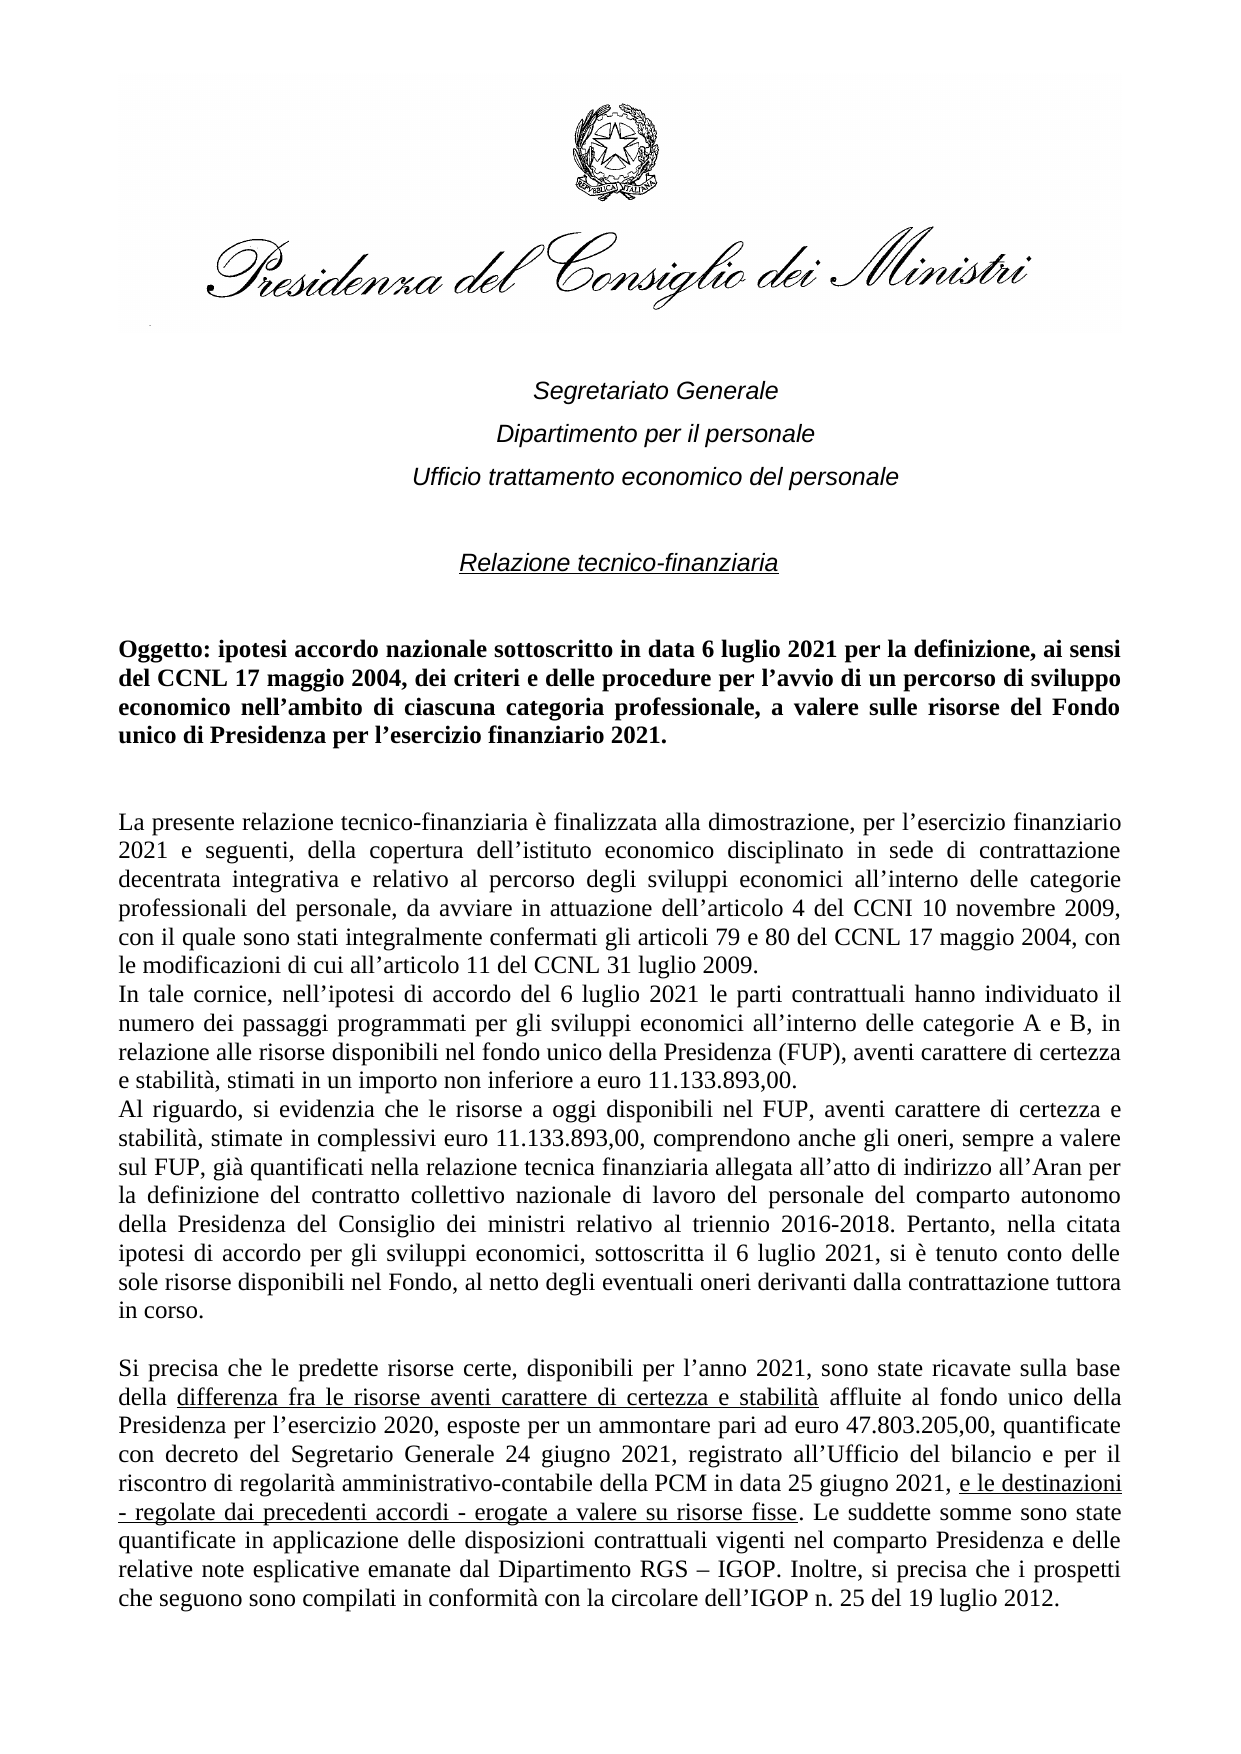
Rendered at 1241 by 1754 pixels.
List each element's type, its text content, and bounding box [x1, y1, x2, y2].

text Ufficio trattamento economico del personale [118, 462, 1122, 491]
text La presente relazione tecnico-finanziaria è finalizzata alla dimostrazione, per l’esercizio finanziario 2021 e seguenti, della copertura dell’istituto economico disciplinato in sede di contrattazione decentrata integrativa e relativo al percorso degli sviluppi economici all’interno delle categorie professionali del personale, da avviare in attuazione dell’articolo 4 del CCNI 10 novembre 2009, con il quale sono stati integralmente confermati gli articoli 79 e 80 del CCNL 17 maggio 2004, con le modificazioni di cui all’articolo 11 del CCNL 31 luglio 2009. [118, 807, 1122, 979]
text Oggetto: ipotesi accordo nazionale sottoscritto in data 6 luglio 2021 per la definizione, ai sensi del CCNL 17 maggio 2004, dei criteri e delle procedure per l’avvio di un percorso di sviluppo economico nell’ambito di ciascuna categoria professionale, a valere sulle risorse del Fondo unico di Presidenza per l’esercizio finanziario 2021. [118, 634, 1122, 749]
text Relazione tecnico-finanziaria [118, 548, 1122, 577]
text Dipartimento per il personale [118, 419, 1122, 447]
text In tale cornice, nell’ipotesi di accordo del 6 luglio 2021 le parti contrattuali hanno individuato il numero dei passaggi programmati per gli sviluppi economici all’interno delle categorie A e B, in relazione alle risorse disponibili nel fondo unico della Presidenza (FUP), aventi carattere di certezza e stabilità, stimati in un importo non inferiore a euro 11.133.893,00. [118, 979, 1122, 1094]
text Si precisa che le predette risorse certe, disponibili per l’anno 2021, sono state ricavate sulla base della differenza fra le risorse aventi carattere di certezza e stabilità affluite al fondo unico della Presidenza per l’esercizio 2020, esposte per un ammontare pari ad euro 47.803.205,00, quantificate con decreto del Segretario Generale 24 giugno 2021, registrato all’Ufficio del bilancio e per il riscontro di regolarità amministrativo-contabile della PCM in data 25 giugno 2021, e le destinazioni - regolate dai precedenti accordi - erogate a valere su risorse fisse. Le suddette somme sono state quantificate in applicazione delle disposizioni contrattuali vigenti nel comparto Presidenza e delle relative note esplicative emanate dal Dipartimento RGS – IGOP. Inoltre, si precisa che i prospetti che seguono sono compilati in conformità con la circolare dell’IGOP n. 25 del 19 luglio 2012. [118, 1353, 1122, 1612]
text Al riguardo, si evidenzia che le risorse a oggi disponibili nel FUP, aventi carattere di certezza e stabilità, stimate in complessivi euro 11.133.893,00, comprendono anche gli oneri, sempre a valere sul FUP, già quantificati nella relazione tecnica finanziaria allegata all’atto di indirizzo all’Aran per la definizione del contratto collettivo nazionale di lavoro del personale del comparto autonomo della Presidenza del Consiglio dei ministri relativo al triennio 2016-2018. Pertanto, nella citata ipotesi di accordo per gli sviluppi economici, sottoscritta il 6 luglio 2021, si è tenuto conto delle sole risorse disponibili nel Fondo, al netto degli eventuali oneri derivanti dalla contrattazione tuttora in corso. [118, 1094, 1122, 1324]
text Segretariato Generale [118, 376, 1122, 404]
